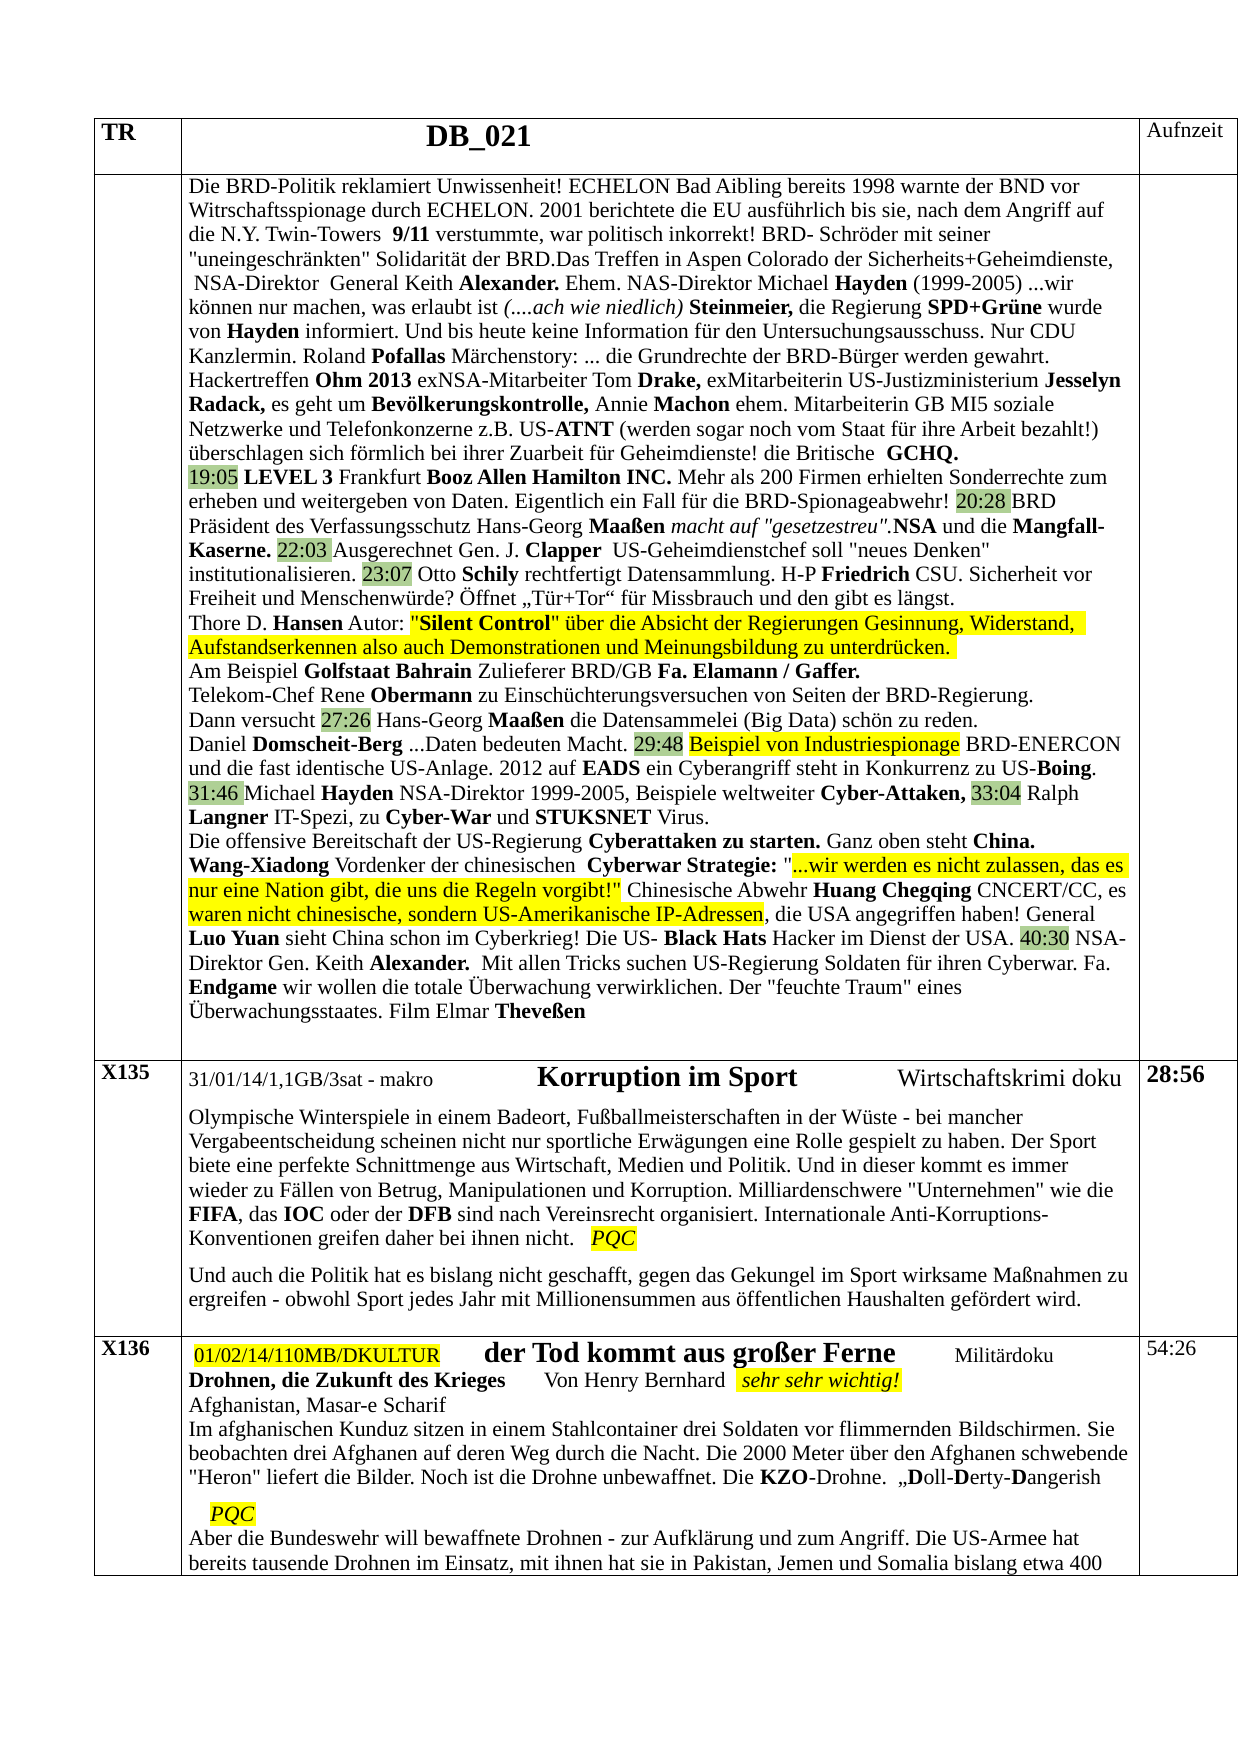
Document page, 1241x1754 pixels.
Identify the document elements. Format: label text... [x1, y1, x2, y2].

table_header TR [95, 119, 181, 174]
table_cell X135 [95, 1061, 181, 1336]
table_cell 54:26 [1140, 1337, 1237, 1575]
table_cell 28:56 [1140, 1061, 1237, 1336]
table_cell 31/01/14/1,1GB/3sat - makro Korruption im Sport Wirtschaftskrimi doku Olympische Winterspiele in einem Badeort, Fußballmeisterschaften in der Wüste - bei mancher Vergabeentscheidung scheinen nicht nur sportliche Erwägungen eine Rolle gespielt zu haben. Der Sport biete eine perfekte Schnittmenge aus Wirtschaft, Medien und Politik. Und in dieser kommt es immer wieder zu Fällen von Betrug, Manipulationen und Korruption. Milliardenschwere "Unternehmen" wie die FIFA, das IOC oder der DFB sind nach Vereinsrecht organisiert. Internationale Anti-Korruptions-Konventionen greifen daher bei ihnen nicht. PQC Und auch die Politik hat es bislang nicht geschafft, gegen das Gekungel im Sport wirksame Maßnahmen zu ergreifen - obwohl Sport jedes Jahr mit Millionensummen aus öffentlichen Haushalten gefördert wird. [182, 1061, 1139, 1336]
table_cell Die BRD-Politik reklamiert Unwissenheit! ECHELON Bad Aibling bereits 1998 warnte der BND vor Witrschaftsspionage durch ECHELON. 2001 berichtete die EU ausführlich bis sie, nach dem Angriff auf die N.Y. Twin-Towers 9/11 verstummte, war politisch inkorrekt! BRD- Schröder mit seiner "uneingeschränkten" Solidarität der BRD.Das Treffen in Aspen Colorado der Sicherheits+Geheimdienste, NSA-Direktor General Keith Alexander. Ehem. NAS-Direktor Michael Hayden (1999-2005) ...wir können nur machen, was erlaubt ist (....ach wie niedlich) Steinmeier, die Regierung SPD+Grüne wurde von Hayden informiert. Und bis heute keine Information für den Untersuchungsausschuss. Nur CDU Kanzlermin. Roland Pofallas Märchenstory: ... die Grundrechte der BRD-Bürger werden gewahrt. Hackertreffen Ohm 2013 exNSA-Mitarbeiter Tom Drake, exMitarbeiterin US-Justizministerium Jesselyn Radack, es geht um Bevölkerungskontrolle, Annie Machon ehem. Mitarbeiterin GB MI5 soziale Netzwerke und Telefonkonzerne z.B. US-ATNT (werden sogar noch vom Staat für ihre Arbeit bezahlt!) überschlagen sich förmlich bei ihrer Zuarbeit für Geheimdienste! die Britische GCHQ. 19:05 LEVEL 3 Frankfurt Booz Allen Hamilton INC. Mehr als 200 Firmen erhielten Sonderrechte zum erheben und weitergeben von Daten. Eigentlich ein Fall für die BRD-Spionageabwehr! 20:28 BRD Präsident des Verfassungsschutz Hans-Georg Maaßen macht auf "gesetzestreu".NSA und die Mangfall-Kaserne. 22:03 Ausgerechnet Gen. J. Clapper US-Geheimdienstchef soll "neues Denken" institutionalisieren. 23:07 Otto Schily rechtfertigt Datensammlung. H-P Friedrich CSU. Sicherheit vor Freiheit und Menschenwürde? Öffnet „Tür+Tor“ für Missbrauch und den gibt es längst. Thore D. Hansen Autor: "Silent Control" über die Absicht der Regierungen Gesinnung, Widerstand, Aufstandserkennen also auch Demonstrationen und Meinungsbildung zu unterdrücken. Am Beispiel Golfstaat Bahrain Zulieferer BRD/GB Fa. Elamann / Gaffer. Telekom-Chef Rene Obermann zu Einschüchterungsversuchen von Seiten der BRD-Regierung. Dann versucht 27:26 Hans-Georg Maaßen die Datensammelei (Big Data) schön zu reden. Daniel Domscheit-Berg ...Daten bedeuten Macht. 29:48 Beispiel von Industriespionage BRD-ENERCON und die fast identische US-Anlage. 2012 auf EADS ein Cyberangriff steht in Konkurrenz zu US-Boing. 31:46 Michael Hayden NSA-Direktor 1999-2005, Beispiele weltweiter Cyber-Attaken, 33:04 Ralph Langner IT-Spezi, zu Cyber-War und STUKSNET Virus. Die offensive Bereitschaft der US-Regierung Cyberattaken zu starten. Ganz oben steht China. Wang-Xiadong Vordenker der chinesischen Cyberwar Strategie: "...wir werden es nicht zulassen, das es nur eine Nation gibt, die uns die Regeln vorgibt!" Chinesische Abwehr Huang Chegqing CNCERT/CC, es waren nicht chinesische, sondern US-Amerikanische IP-Adressen, die USA angegriffen haben! General Luo Yuan sieht China schon im Cyberkrieg! Die US- Black Hats Hacker im Dienst der USA. 40:30 NSA-Direktor Gen. Keith Alexander. Mit allen Tricks suchen US-Regierung Soldaten für ihren Cyberwar. Fa. Endgame wir wollen die totale Überwachung verwirklichen. Der "feuchte Traum" eines Überwachungsstaates. Film Elmar Theveßen [182, 175, 1139, 1060]
table_cell 01/02/14/110MB/DKULTUR der Tod kommt aus großer Ferne Militärdoku Drohnen, die Zukunft des Krieges Von Henry Bernhard sehr sehr wichtig! Afghanistan, Masar-e Scharif Im afghanischen Kunduz sitzen in einem Stahlcontainer drei Soldaten vor flimmernden Bildschirmen. Sie beobachten drei Afghanen auf deren Weg durch die Nacht. Die 2000 Meter über den Afghanen schwebende "Heron" liefert die Bilder. Noch ist die Drohne unbewaffnet. Die KZO-Drohne. „Doll-Derty-Dangerish PQC Aber die Bundeswehr will bewaffnete Drohnen - zur Aufklärung und zum Angriff. Die US-Armee hat bereits tausende Drohnen im Einsatz, mit ihnen hat sie in Pakistan, Jemen und Somalia bislang etwa 400 [182, 1337, 1139, 1575]
table_cell [1140, 175, 1237, 1060]
table_cell X136 [95, 1337, 181, 1575]
table_header DB_021 [182, 119, 1139, 174]
table_cell [95, 175, 181, 1060]
table_header Aufnzeit [1140, 119, 1237, 174]
